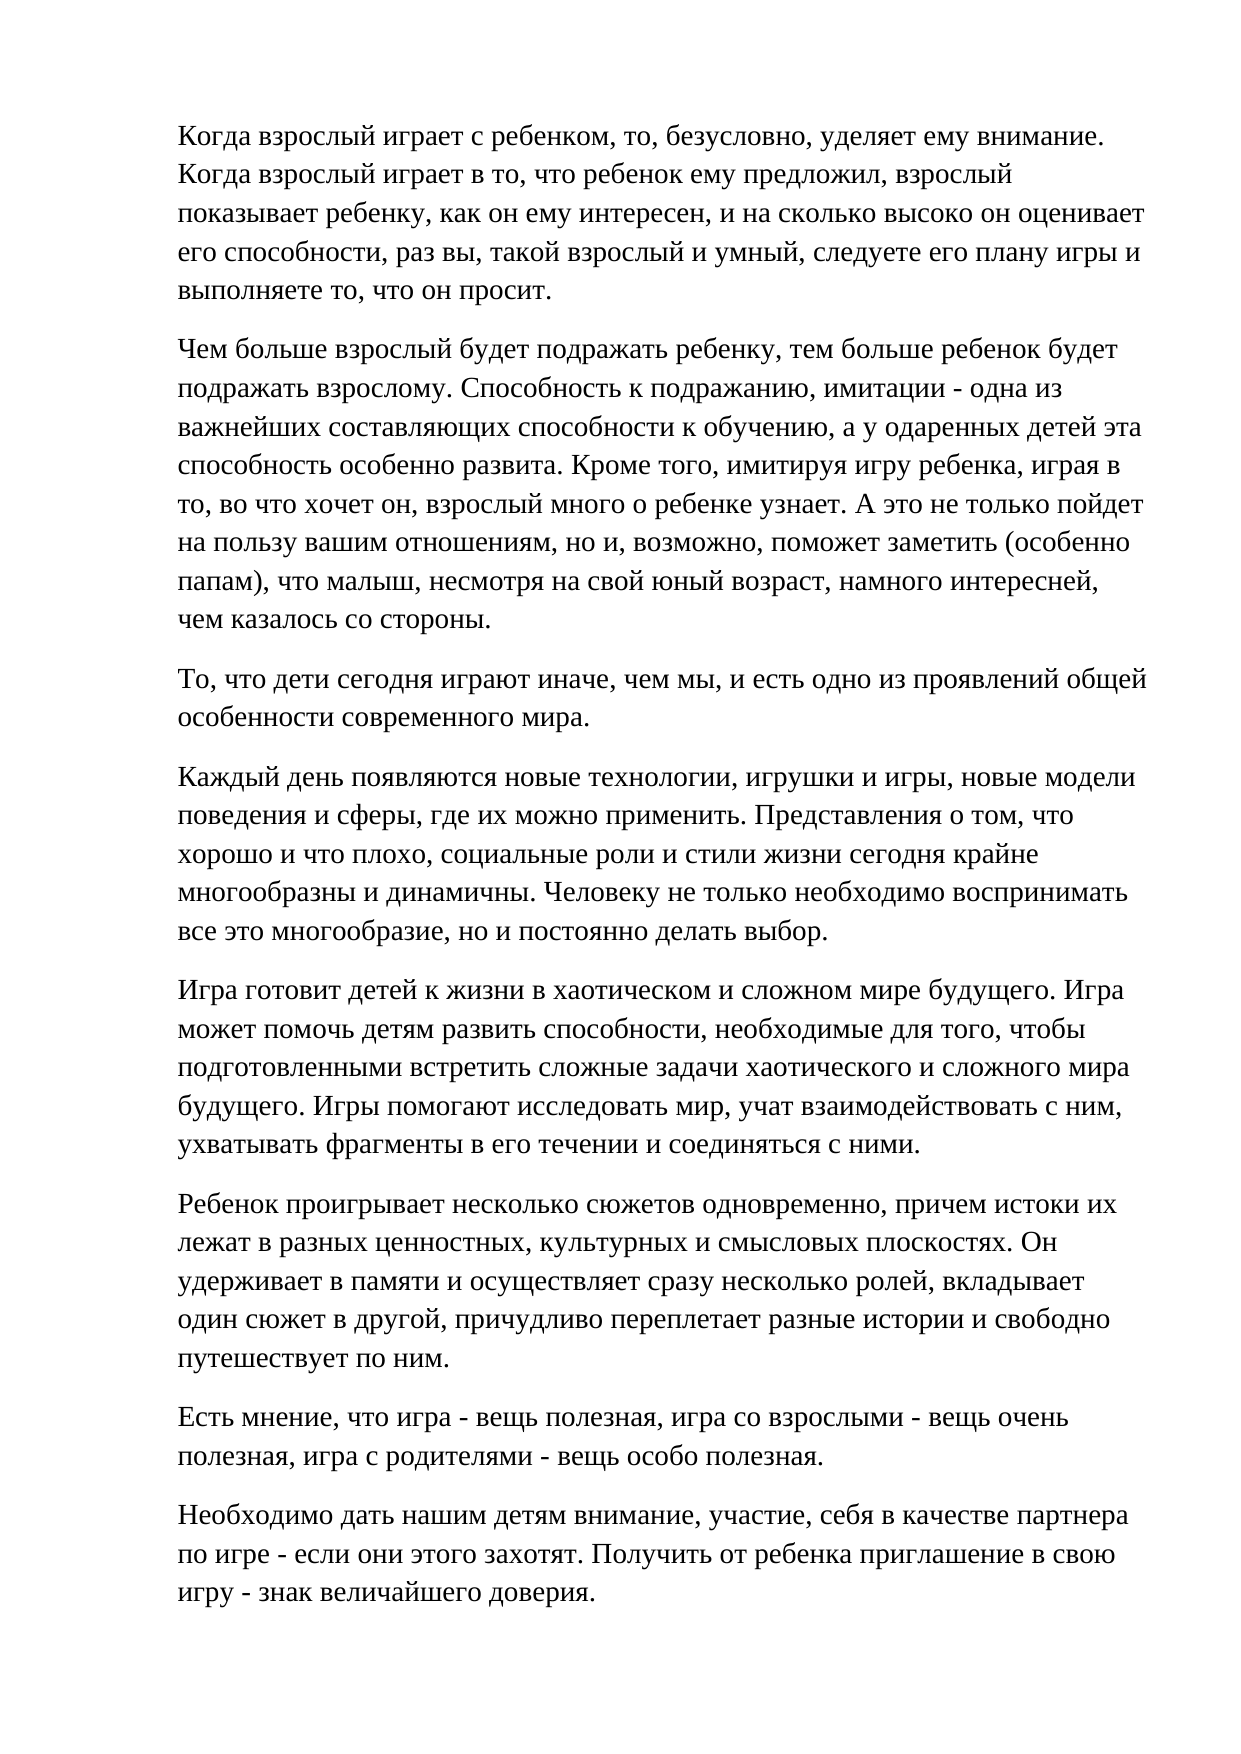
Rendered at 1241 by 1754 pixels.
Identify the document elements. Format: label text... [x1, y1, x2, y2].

text То, что дети сегодня играют иначе, чем мы, и есть одно из проявлений общей особенности современного мира. [177, 661, 1152, 733]
text Каждый день появляются новые технологии, игрушки и игры, новые модели поведения и сферы, где их можно применить. Представления о том, что хорошо и что плохо, социальные роли и стили жизни сегодня крайне многообразны и динамичны. Человеку не только необходимо воспринимать все это многообразие, но и постоянно делать выбор. [177, 759, 1152, 946]
text Игра готовит детей к жизни в хаотическом и сложном мире будущего. Игра может помочь детям развить способности, необходимые для того, чтобы подготовленными встретить сложные задачи хаотического и сложного мира будущего. Игры помогают исследовать мир, учат взаимодействовать с ним, ухватывать фрагменты в его течении и соединяться с ними. [177, 972, 1152, 1160]
text Чем больше взрослый будет подражать ребенку, тем больше ребенок будет подражать взрослому. Способность к подражанию, имитации - одна из важнейших составляющих способности к обучению, а у одаренных детей эта способность особенно развита. Кроме того, имитируя игру ребенка, играя в то, во что хочет он, взрослый много о ребенке узнает. А это не только пойдет на пользу вашим отношениям, но и, возможно, поможет заметить (особенно папам), что малыш, несмотря на свой юный возраст, намного интересней, чем казалось со стороны. [177, 332, 1152, 635]
text Когда взрослый играет с ребенком, то, безусловно, уделяет ему внимание. Когда взрослый играет в то, что ребенок ему предложил, взрослый показывает ребенку, как он ему интересен, и на сколько высоко он оценивает его способности, раз вы, такой взрослый и умный, следуете его плану игры и выполняете то, что он просит. [177, 118, 1152, 306]
text Есть мнение, что игра - вещь полезная, игра со взрослыми - вещь очень полезная, игра с родителями - вещь особо полезная. [177, 1399, 1152, 1471]
text Необходимо дать нашим детям внимание, участие, себя в качестве партнера по игре - если они этого захотят. Получить от ребенка приглашение в свою игру - знак величайшего доверия. [177, 1497, 1152, 1608]
text Ребенок проигрывает несколько сюжетов одновременно, причем истоки их лежат в разных ценностных, культурных и смысловых плоскостях. Он удерживает в памяти и осуществляет сразу несколько ролей, вкладывает один сюжет в другой, причудливо переплетает разные истории и свободно путешествует по ним. [177, 1186, 1152, 1373]
